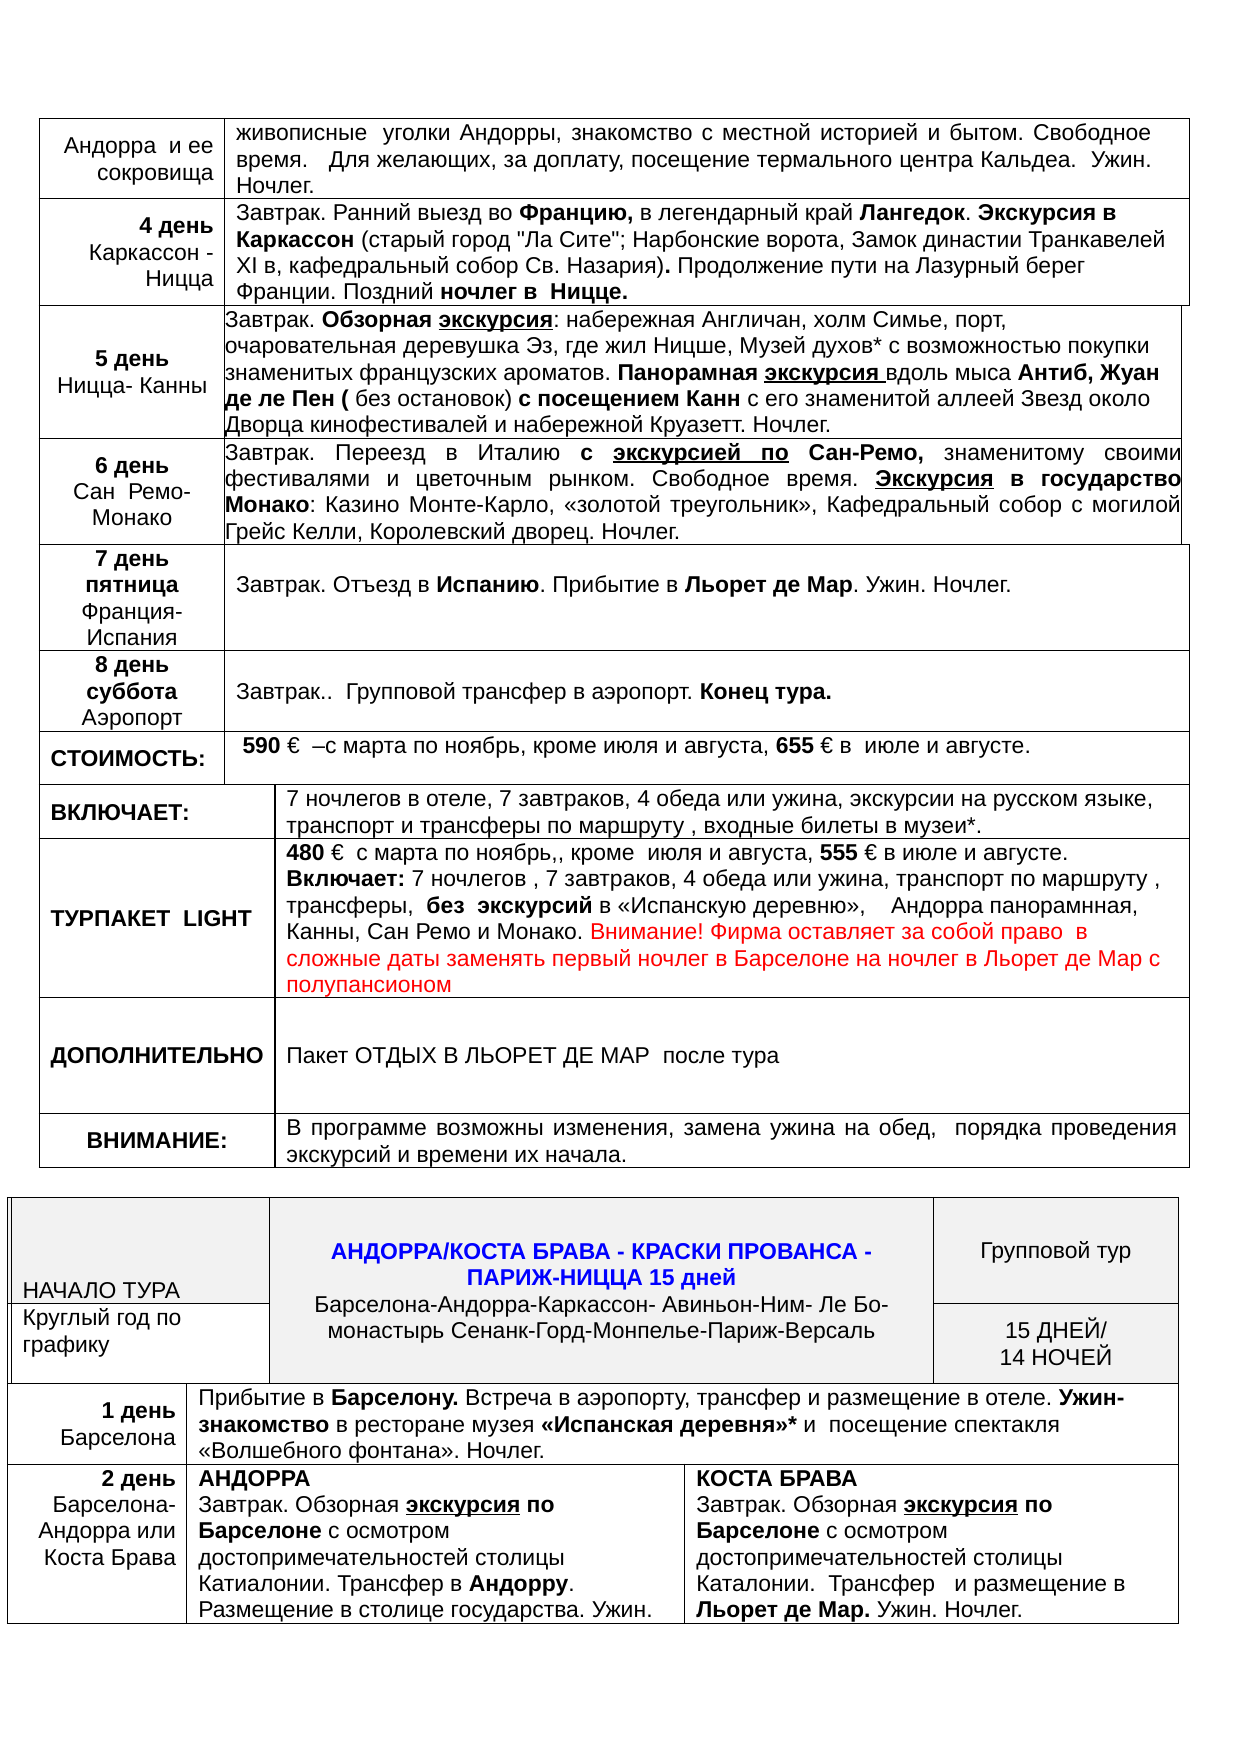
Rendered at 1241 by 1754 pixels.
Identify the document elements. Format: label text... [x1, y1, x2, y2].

table_cell В программе возможны изменения, замена ужина на обед, порядка проведения экскурсий и времени их начала. [276, 1114, 1189, 1167]
table_cell живописные уголки Андорры, знакомство с местной историей и бытом. Свободное время. Для желающих, за доплату, посещение термального центра Кальдеа. Ужин. Ночлег. [225, 119, 1189, 198]
table_cell 590 € –с марта по ноябрь, кроме июля и августа, 655 € в июле и августе. [225, 732, 1189, 784]
table_cell Прибытие в Барселону. Встреча в аэропорту, трансфер и размещение в отеле. Ужин-знакомство в ресторане музея «Испанская деревня»* и посещение спектакля «Волшебного фонтана». Ночлег. [187, 1384, 1178, 1463]
table_cell Завтрак. Обзорная экскурсия: набережная Англичан, холм Симье, порт, очаровательная деревушка Эз, где жил Ницше, Музей духов* с возможностью покупки знаменитых французских ароматов. Панорамная экскурсия вдоль мыса Антиб, Жуан де ле Пен ( без остановок) с посещением Канн с его знаменитой аллеей Звезд около Дворца кинофестивалей и набережной Круазетт. Ночлег. [225, 306, 1181, 437]
table_header Групповой тур [934, 1198, 1178, 1303]
table_cell 2 день Барселона-Андорра или Коста Брава [8, 1465, 186, 1623]
table_cell ВНИМАНИЕ: [40, 1114, 274, 1167]
table_cell 7 день пятница Франция-Испания [40, 545, 224, 650]
table_cell 15 ДНЕЙ/ 14 НОЧЕЙ [934, 1304, 1178, 1383]
table_header НАЧАЛО ТУРА [12, 1198, 269, 1303]
table_header АНДОРРА/КОСТА БРАВА - КРАСКИ ПРОВАНСА - ПАРИЖ-НИЦЦА 15 дней Барселона-Андорра-Каркассон- Авиньон-Ним- Ле Бо-монастырь Сенанк-Горд-Монпелье-Париж-Версаль [270, 1198, 933, 1383]
table_cell Завтрак.. Групповой трансфер в аэропорт. Конец тура. [225, 651, 1189, 731]
table_cell Завтрак. Отъезд в Испанию. Прибытие в Льорет де Мар. Ужин. Ночлег. [225, 545, 1189, 650]
table_cell 1 день Барселона [8, 1384, 186, 1463]
table_cell [1182, 306, 1189, 437]
table_cell АНДОРРА Завтрак. Обзорная экскурсия по Барселоне с осмотром достопримечательностей столицы Катиалонии. Трансфер в Андорру. Размещение в столице государства. Ужин. [187, 1465, 684, 1623]
table_cell ТУРПАКЕТ LIGHT [40, 839, 274, 997]
table_cell 5 день Ницца- Канны [40, 306, 224, 437]
table_cell Пакет ОТДЫХ В ЛЬОРЕТ ДЕ МАР после тура [276, 998, 1189, 1113]
table_cell ДОПОЛНИТЕЛЬНО [40, 998, 274, 1113]
table_cell 480 € с марта по ноябрь,, кроме июля и августа, 555 € в июле и августе. Включает: 7 ночлегов , 7 завтраков, 4 обеда или ужина, транспорт по маршруту , трансферы, без экскурсий в «Испанскую деревню», Андорра панорамнная, Канны, Сан Ремо и Монако. Внимание! Фирма оставляет за собой право в сложные даты заменять первый ночлег в Барселоне на ночлег в Льорет де Мар с полупансионом [276, 839, 1189, 997]
table_cell 6 день Сан Ремо-Монако [40, 439, 224, 544]
table_cell CТОИМОСТЬ: [40, 732, 224, 784]
table_cell 4 день Каркассон -Ницца [40, 199, 224, 305]
table_cell Завтрак. Ранний выезд во Францию, в легендарный край Лангедок. Экскурсия в Каркассон (старый город "Ла Сите"; Нарбонские ворота, Замок династии Транкавелей XI в, кафедральный собор Св. Назария). Продолжение пути на Лазурный берег Франции. Поздний ночлег в Ницце. [225, 199, 1189, 305]
table_cell Андорра и ее сокровища [40, 119, 224, 198]
table_cell ВКЛЮЧАЕТ: [40, 785, 274, 838]
table_cell 7 ночлегов в отеле, 7 завтраков, 4 обеда или ужина, экскурсии на русском языке, транспорт и трансферы по маршруту , входные билеты в музеи*. [276, 785, 1189, 838]
table_cell Круглый год по графику [12, 1304, 269, 1383]
table_cell КОСТА БРАВА Завтрак. Обзорная экскурсия по Барселоне с осмотром достопримечательностей столицы Каталонии. Трансфер и размещение в Льорет де Мар. Ужин. Ночлег. [685, 1465, 1178, 1623]
table_cell 8 день суббота Аэропорт [40, 651, 224, 731]
table_cell [1182, 438, 1189, 544]
table_cell Завтрак. Переезд в Италию с экскурсией по Сан-Ремо, знаменитому своими фестивалями и цветочным рынком. Свободное время. Экскурсия в государство Монако: Казино Монте-Карло, «золотой треугольник», Кафедральный собор с могилой Грейс Келли, Королевский дворец. Ночлег. [225, 439, 1181, 544]
